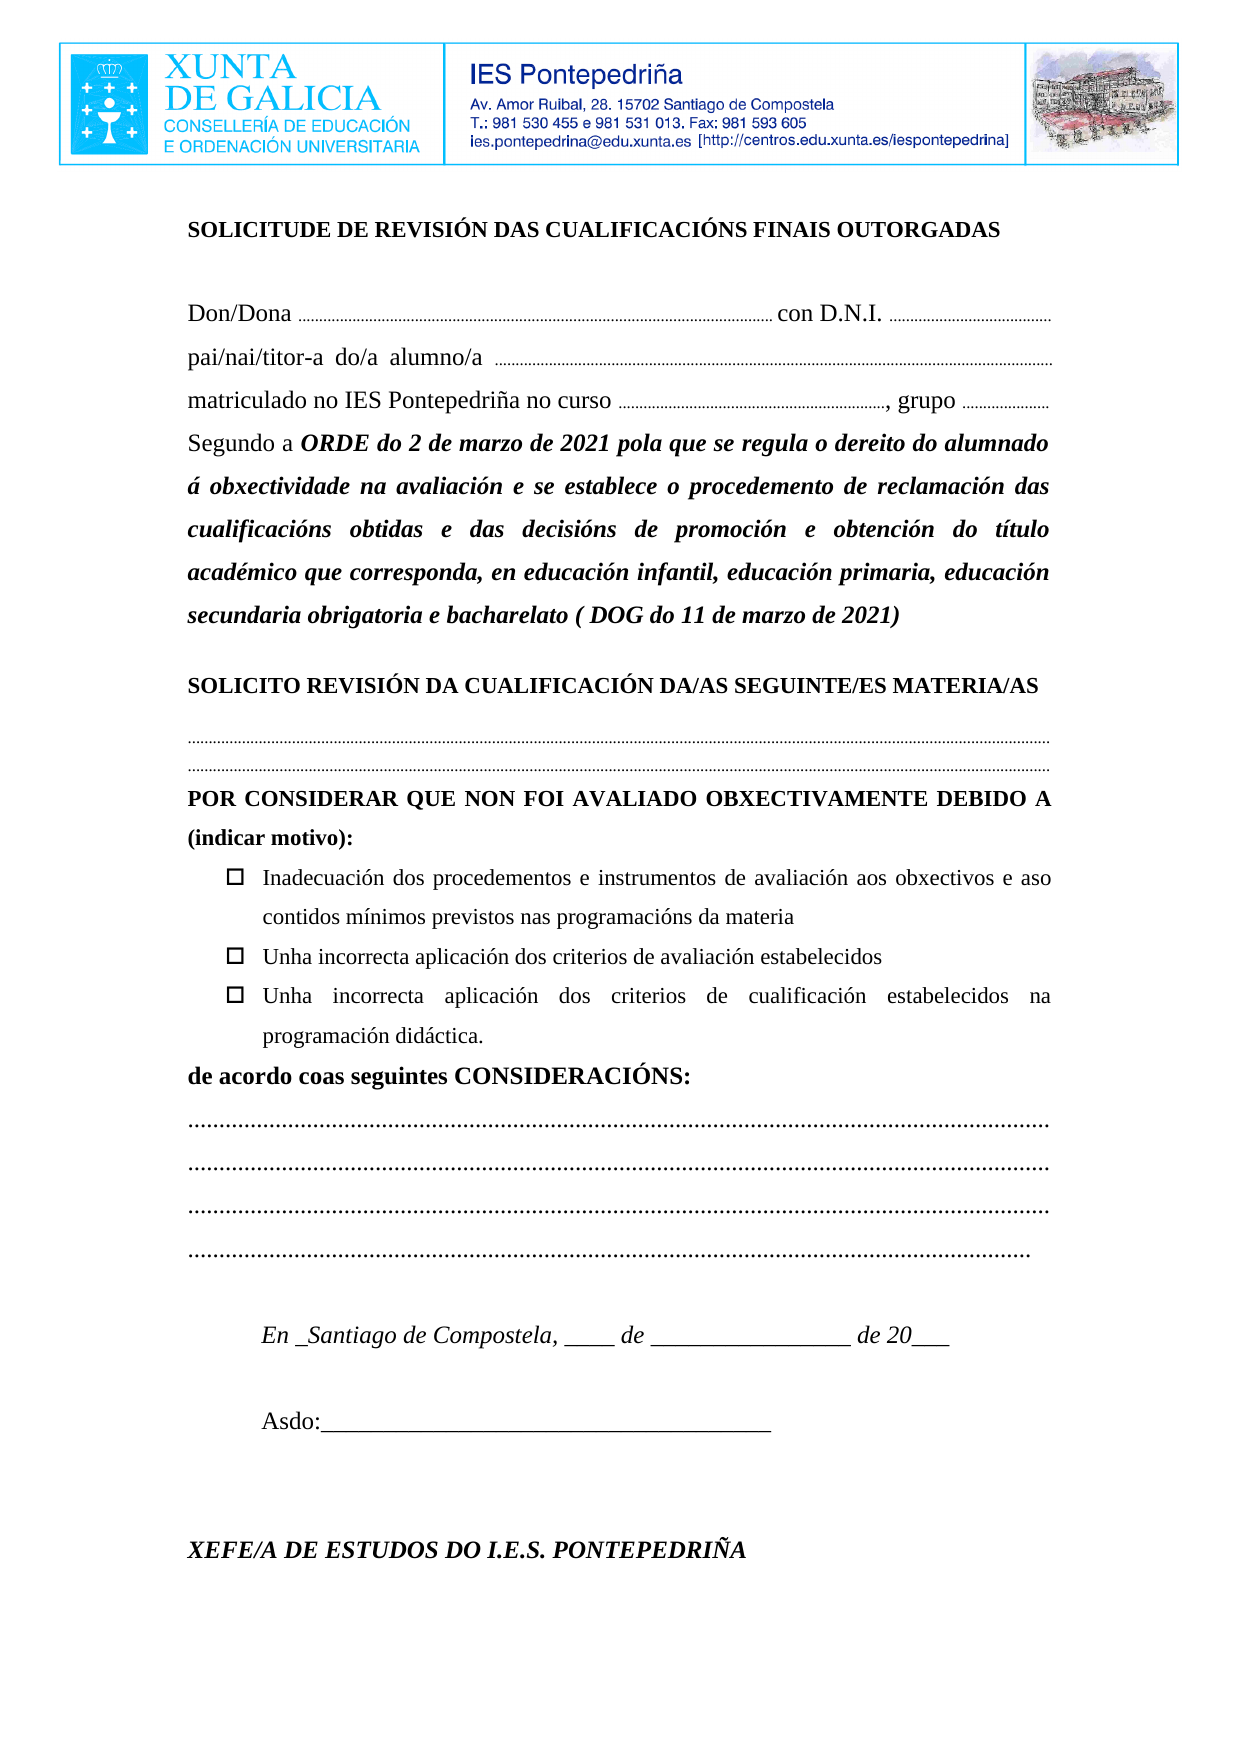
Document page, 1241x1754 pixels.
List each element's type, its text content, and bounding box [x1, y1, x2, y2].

list Unha incorrecta aplicación dos criterios de cualificación estabelecidos na programación didáctica. [225, 982, 1053, 1048]
picture [57, 38, 1182, 172]
text Asdo:____________________________________ [187, 1406, 1053, 1435]
text pai/nai/titor-a do/a alumno/a ...................................................................................................................................... matriculado no IES Pontepedriña no curso ................................................................, grupo ..................... [187, 342, 1053, 413]
text ..................................................................................................................................................................................................................................................................................................................................................................................................................................................................................................................................................................... [187, 1104, 1053, 1262]
text Segundo a ORDE do 2 de marzo de 2021 pola que se regula o dereito do alumnado á obxectividade na avaliación e se establece o procedemento de reclamación das cualificacións obtidas e das decisións de promoción e obtención do título académico que corresponda, en educación infantil, educación primaria, educación secundaria obrigatoria e bacharelato ( DOG do 11 de marzo de 2021) [187, 428, 1053, 629]
list Unha incorrecta aplicación dos criterios de avaliación estabelecidos [225, 943, 1053, 969]
text En _Santiago de Compostela, ____ de ________________ de 20___ [187, 1320, 1053, 1349]
text XEFE/A DE ESTUDOS DO I.E.S. PONTEPEDRIÑA [187, 1536, 1053, 1564]
list Inadecuación dos procedementos e instrumentos de avaliación aos obxectivos e aso contidos mínimos previstos nas programacións da materia [225, 864, 1053, 930]
text SOLICITO REVISIÓN DA CUALIFICACIÓN DA/AS SEGUINTE/ES MATERIA/AS [187, 672, 1053, 699]
text Don/Dona .................................................................................................................. con D.N.I. ....................................... [187, 298, 1053, 327]
text POR CONSIDERAR QUE NON FOI AVALIADO OBXECTIVAMENTE DEBIDO A (indicar motivo): [187, 785, 1053, 851]
text .............................................................................................................................................................................................................................................................................................................................................................................................................................. [187, 727, 1053, 775]
text de acordo coas seguintes CONSIDERACIÓNS: [187, 1061, 1053, 1090]
text SOLICITUDE DE REVISIÓN DAS CUALIFICACIÓNS FINAIS OUTORGADAS [187, 216, 1053, 242]
